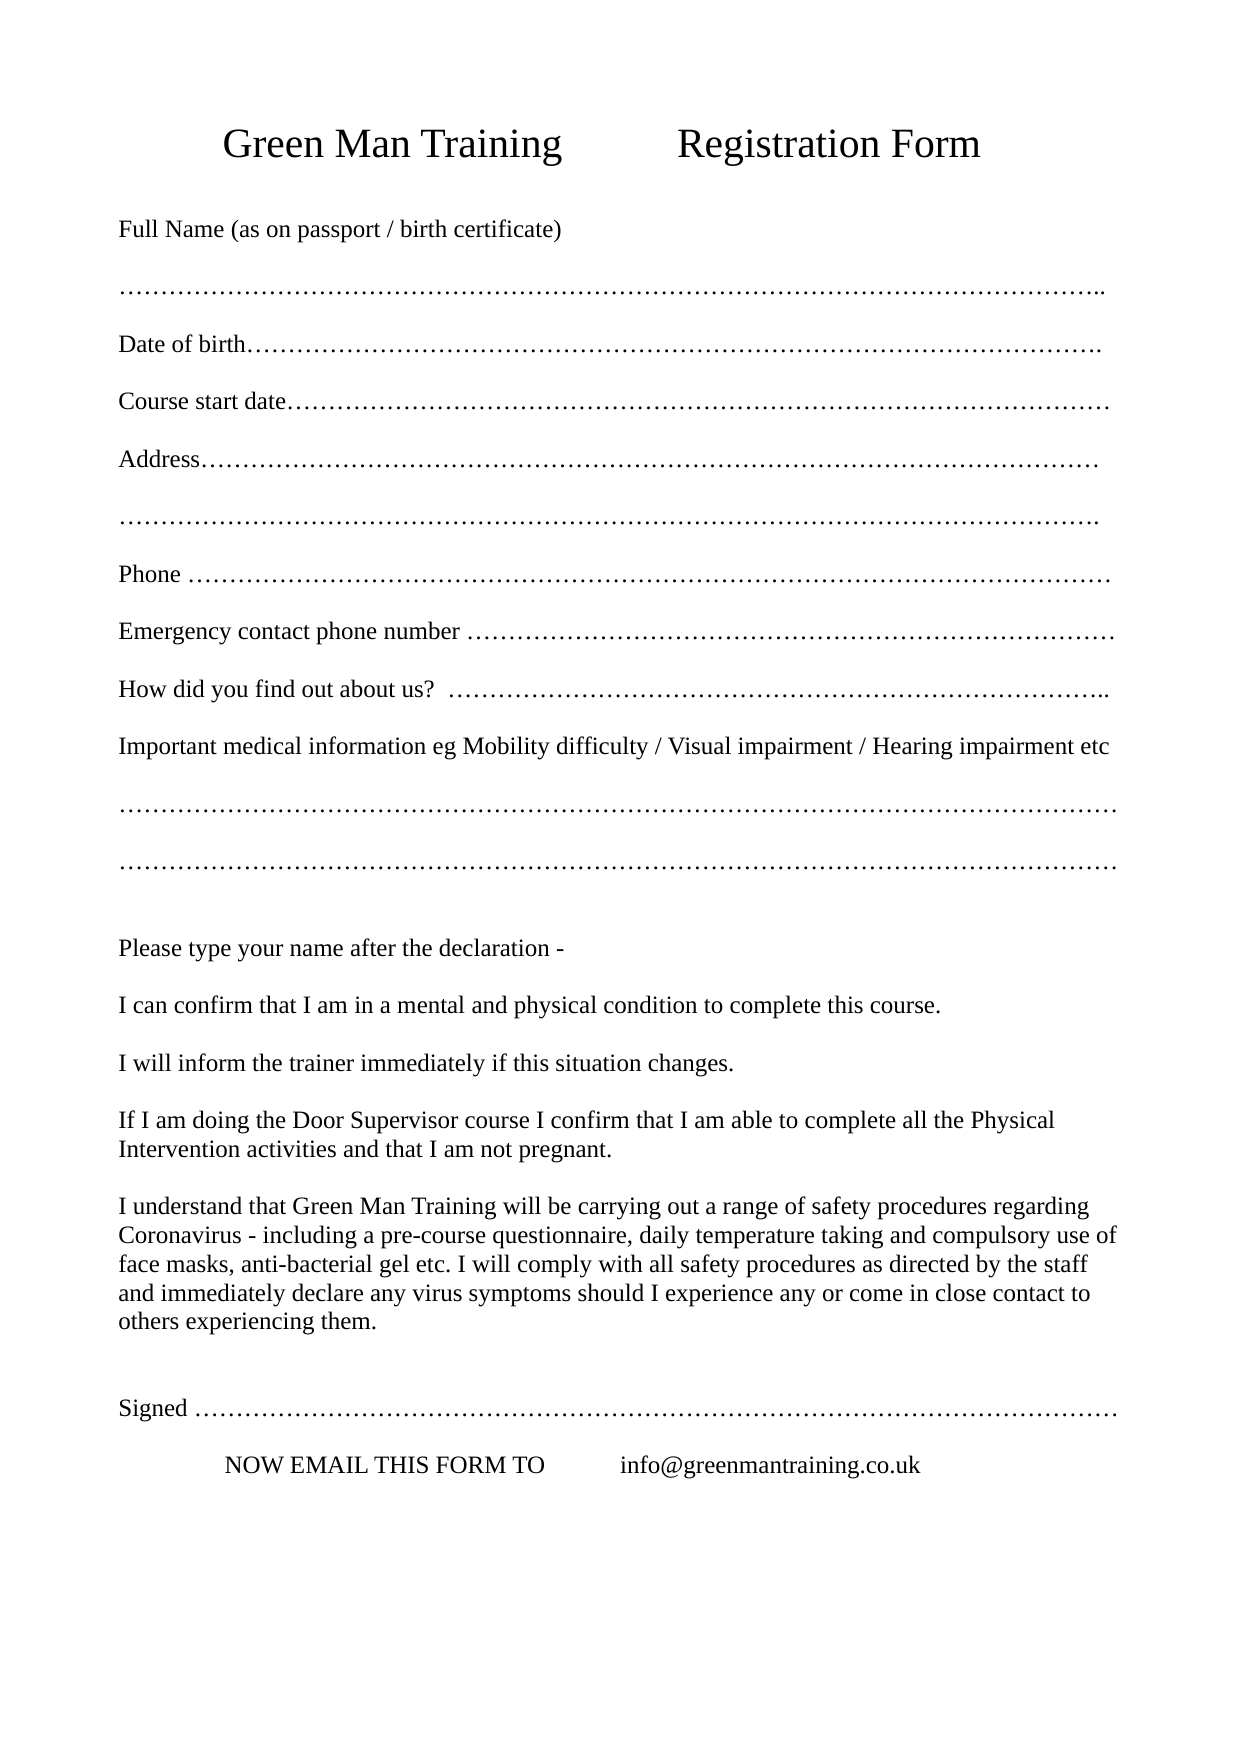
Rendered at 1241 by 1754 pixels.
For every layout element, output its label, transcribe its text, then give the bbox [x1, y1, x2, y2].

text Address……………………………………………………………………………………………… [118, 444, 1122, 473]
text Date of birth…………………………………………………………………………………………. [118, 329, 1122, 358]
text I can confirm that I am in a mental and physical condition to complete this course. [118, 990, 1122, 1019]
text Important medical information eg Mobility difficulty / Visual impairment / Hearing impairment etc [118, 731, 1122, 760]
text Phone ………………………………………………………………………………………………… [118, 559, 1122, 588]
text I will inform the trainer immediately if this situation changes. [118, 1048, 1122, 1076]
text If I am doing the Door Supervisor course I confirm that I am able to complete all the Physical Intervention activities and that I am not pregnant. [118, 1105, 1122, 1163]
text ………………………………………………………………………………………………………… [118, 846, 1122, 875]
text Signed ………………………………………………………………………………………………… [118, 1393, 1122, 1421]
text How did you find out about us? …………………………………………………………………….. [118, 674, 1122, 703]
text I understand that Green Man Training will be carrying out a range of safety procedures regarding Coronavirus - including a pre-course questionnaire, daily temperature taking and compulsory use of face masks, anti-bacterial gel etc. I will comply with all safety procedures as directed by the staff and immediately declare any virus symptoms should I experience any or come in close contact to others experiencing them. [118, 1191, 1122, 1335]
text Full Name (as on passport / birth certificate) [118, 214, 1122, 243]
text ………………………………………………………………………………………………………. [118, 501, 1122, 530]
text Green Man Training Registration Form [118, 118, 1122, 166]
text ……………………………………………………………………………………………………….. [118, 271, 1122, 300]
text Emergency contact phone number …………………………………………………………………… [118, 616, 1122, 645]
text NOW EMAIL THIS FORM TO info@greenmantraining.co.uk [118, 1450, 1122, 1479]
text ………………………………………………………………………………………………………… [118, 789, 1122, 818]
text Course start date……………………………………………………………………………………… [118, 386, 1122, 415]
text Please type your name after the declaration - [118, 933, 1122, 961]
